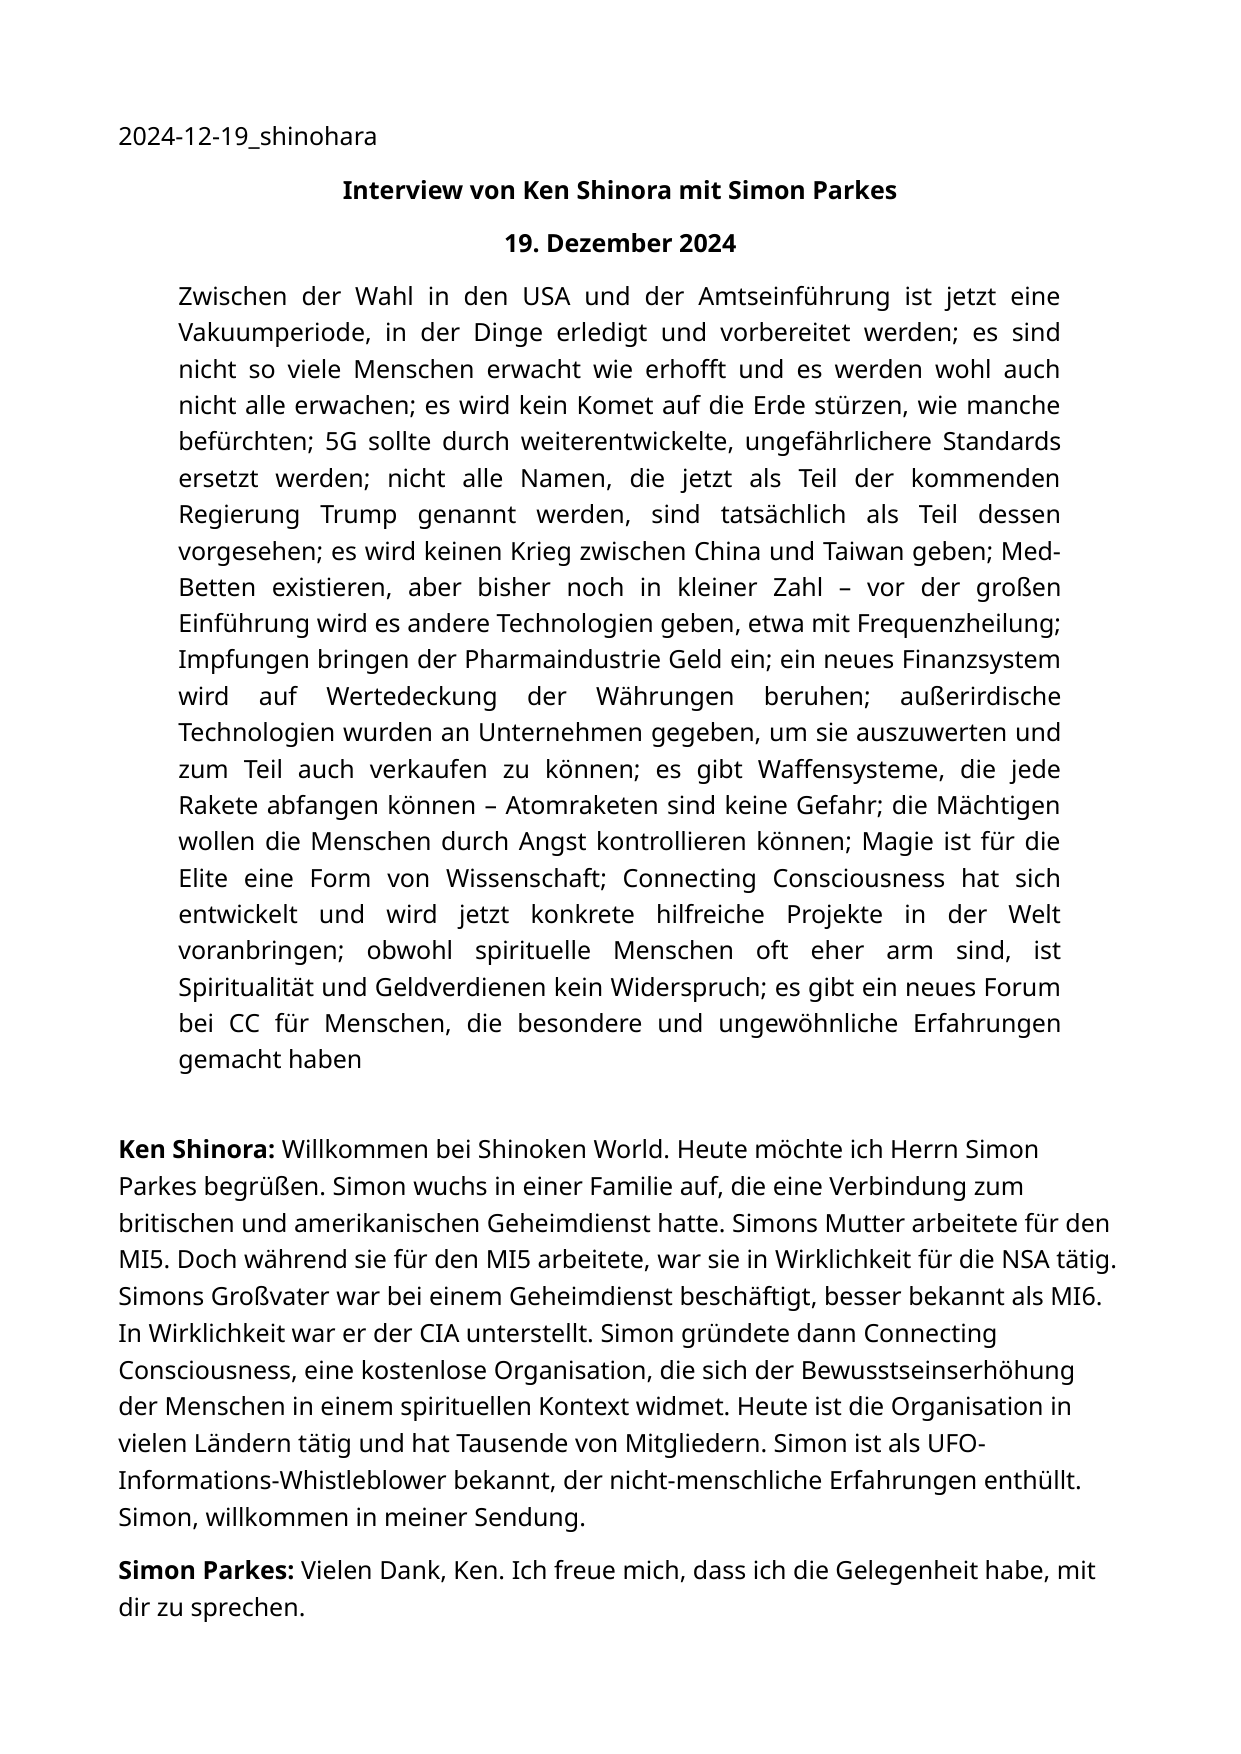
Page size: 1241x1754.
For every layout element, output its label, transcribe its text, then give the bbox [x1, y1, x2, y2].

text 19. Dezember 2024 [118, 226, 1122, 260]
text Zwischen der Wahl in den USA und der Amtseinführung ist jetzt eine Vakuumperiode, in der Dinge erledigt und vorbereitet werden; es sind nicht so viele Menschen erwacht wie erhofft und es werden wohl auch nicht alle erwachen; es wird kein Komet auf die Erde stürzen, wie manche befürchten; 5G sollte durch weiterentwickelte, ungefährlichere Standards ersetzt werden; nicht alle Namen, die jetzt als Teil der kommenden Regierung Trump genannt werden, sind tatsächlich als Teil dessen vorgesehen; es wird keinen Krieg zwischen China und Taiwan geben; Med-Betten existieren, aber bisher noch in kleiner Zahl – vor der großen Einführung wird es andere Technologien geben, etwa mit Frequenzheilung; Impfungen bringen der Pharmaindustrie Geld ein; ein neues Finanzsystem wird auf Wertedeckung der Währungen beruhen; außerirdische Technologien wurden an Unternehmen gegeben, um sie auszuwerten und zum Teil auch verkaufen zu können; es gibt Waffensysteme, die jede Rakete abfangen können – Atomraketen sind keine Gefahr; die Mächtigen wollen die Menschen durch Angst kontrollieren können; Magie ist für die Elite eine Form von Wissenschaft; Connecting Consciousness hat sich entwickelt und wird jetzt konkrete hilfreiche Projekte in der Welt voranbringen; obwohl spirituelle Menschen oft eher arm sind, ist Spiritualität und Geldverdienen kein Widerspruch; es gibt ein neues Forum bei CC für Menschen, die besondere und ungewöhnliche Erfahrungen gemacht haben [178, 279, 1062, 1076]
text Interview von Ken Shinora mit Simon Parkes [118, 173, 1122, 207]
text Ken Shinora: Willkommen bei Shinoken World. Heute möchte ich Herrn Simon Parkes begrüßen. Simon wuchs in einer Familie auf, die eine Verbindung zum britischen und amerikanischen Geheimdienst hatte. Simons Mutter arbeitete für den MI5. Doch während sie für den MI5 arbeitete, war sie in Wirklichkeit für die NSA tätig. Simons Großvater war bei einem Geheimdienst beschäftigt, besser bekannt als MI6. In Wirklichkeit war er der CIA unterstellt. Simon gründete dann Connecting Consciousness, eine kostenlose Organisation, die sich der Bewusstseinserhöhung der Menschen in einem spirituellen Kontext widmet. Heute ist die Organisation in vielen Ländern tätig und hat Tausende von Mitgliedern. Simon ist als UFO-Informations-Whistleblower bekannt, der nicht-menschliche Erfahrungen enthüllt. Simon, willkommen in meiner Sendung. [118, 1095, 1122, 1533]
text 2024-12-19_shinohara [118, 118, 1122, 153]
text Simon Parkes: Vielen Dank, Ken. Ich freue mich, dass ich die Gelegenheit habe, mit dir zu sprechen. [118, 1552, 1122, 1623]
